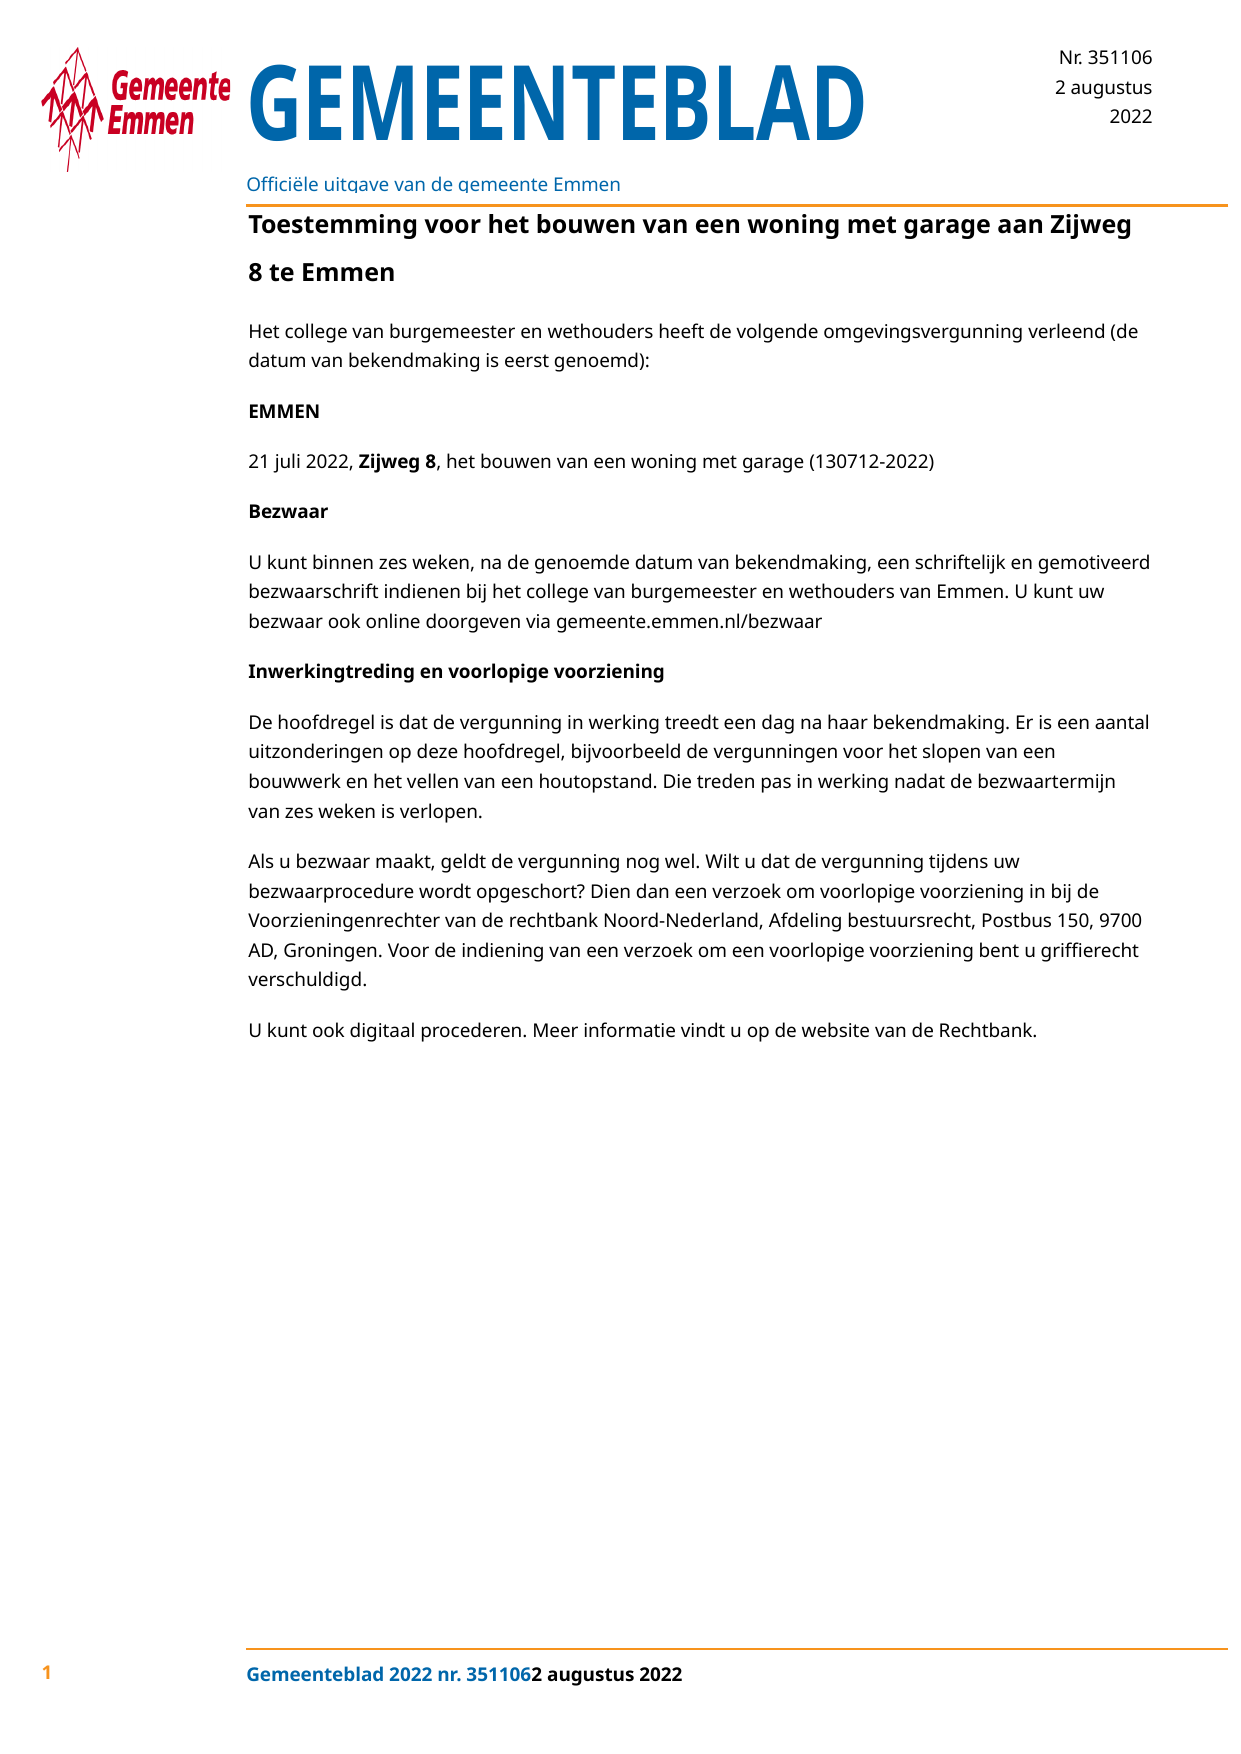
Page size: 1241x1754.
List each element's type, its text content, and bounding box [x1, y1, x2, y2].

picture [41, 47, 231, 172]
text U kunt ook digitaal procederen. Meer informatie vindt u op de website van de Rechtbank. [248, 1017, 1152, 1043]
text 21 juli 2022, Zijweg 8, het bouwen van een woning met garage (130712-2022) [248, 448, 1152, 474]
text Bezwaar [248, 499, 1152, 524]
text U kunt binnen zes weken, na de genoemde datum van bekendmaking, een schriftelijk en gemotiveerd bezwaarschrift indienen bij het college van burgemeester en wethouders van Emmen. U kunt uw bezwaar ook online doorgeven via gemeente.emmen.nl/bezwaar [248, 549, 1152, 634]
text Inwerkingtreding en voorlopige voorziening [248, 659, 1152, 684]
text EMMEN [248, 398, 1152, 424]
text Toestemming voor het bouwen van een woning met garage aan Zijweg 8 te Emmen [248, 207, 1152, 288]
text Als u bezwaar maakt, geldt de vergunning nog wel. Wilt u dat de vergunning tijdens uw bezwaarprocedure wordt opgeschort? Dien dan een verzoek om voorlopige voorziening in bij de Voorzieningenrechter van de rechtbank Noord-Nederland, Afdeling bestuursrecht, Postbus 150, 9700 AD, Groningen. Voor de indiening van een verzoek om een voorlopige voorziening bent u griffierecht verschuldigd. [248, 848, 1152, 992]
text De hoofdregel is dat de vergunning in werking treedt een dag na haar bekendmaking. Er is een aantal uitzonderingen op deze hoofdregel, bijvoorbeeld de vergunningen voor het slopen van een bouwwerk en het vellen van een houtopstand. Die treden pas in werking nadat de bezwaartermijn van zes weken is verlopen. [248, 709, 1152, 824]
text Het college van burgemeester en wethouders heeft de volgende omgevingsvergunning verleend (de datum van bekendmaking is eerst genoemd): [248, 318, 1152, 373]
